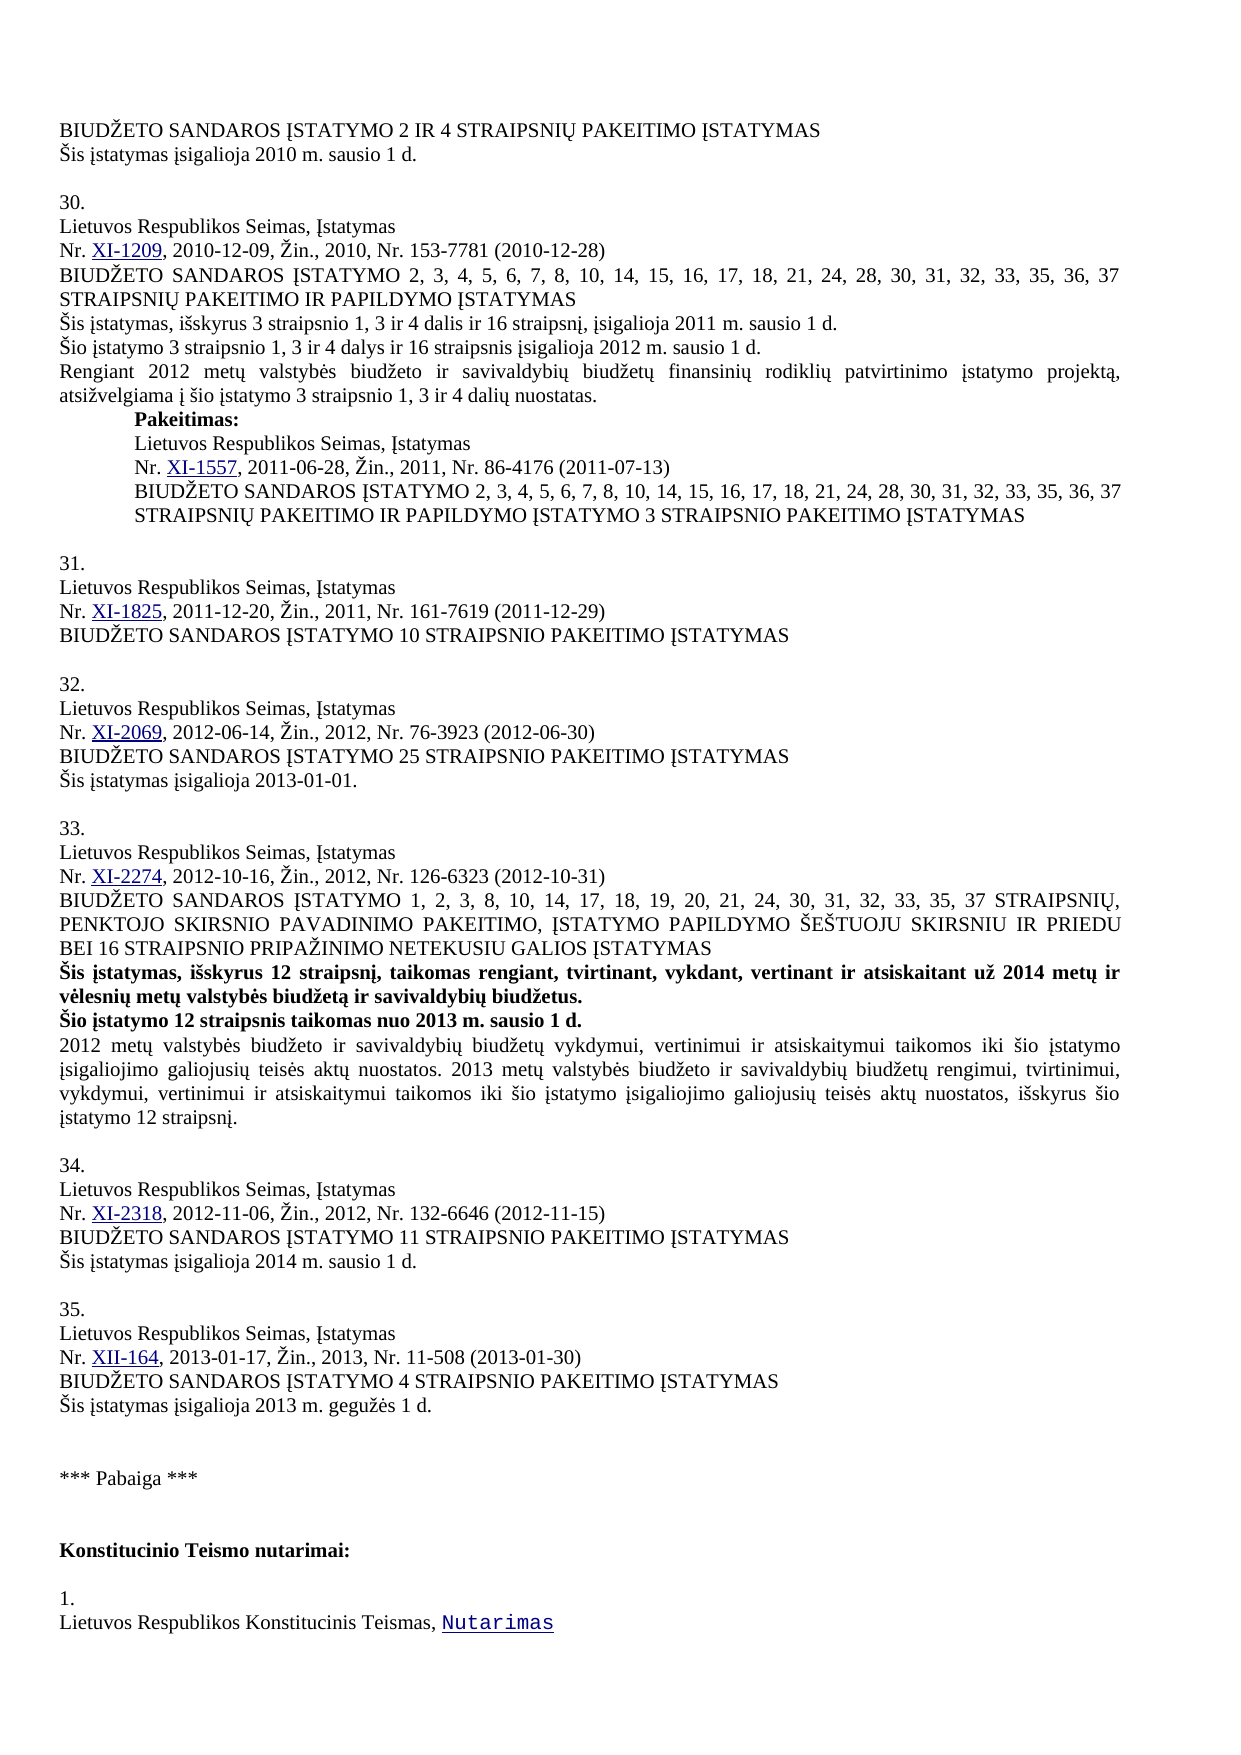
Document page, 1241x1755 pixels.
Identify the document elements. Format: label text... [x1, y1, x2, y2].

text Konstitucinio Teismo nutarimai: [59, 1538, 1122, 1562]
text Šis įstatymas įsigalioja 2013-01-01. [59, 768, 1122, 792]
text Lietuvos Respublikos Seimas, Įstatymas [59, 696, 1122, 720]
text Lietuvos Respublikos Seimas, Įstatymas [59, 840, 1122, 864]
text Pakeitimas: [134, 407, 1122, 431]
text 33. [59, 816, 1122, 840]
text BIUDŽETO SANDAROS ĮSTATYMO 2, 3, 4, 5, 6, 7, 8, 10, 14, 15, 16, 17, 18, 21, 24, 28, 30, 31, 32, 33, 35, 36, 37 STRAIPSNIŲ PAKEITIMO IR PAPILDYMO ĮSTATYMO 3 STRAIPSNIO PAKEITIMO ĮSTATYMAS [134, 479, 1122, 527]
text Šis įstatymas įsigalioja 2010 m. sausio 1 d. [59, 142, 1122, 166]
text 34. [59, 1153, 1122, 1177]
text Šis įstatymas, išskyrus 3 straipsnio 1, 3 ir 4 dalis ir 16 straipsnį, įsigalioja 2011 m. sausio 1 d. [59, 311, 1122, 335]
text Lietuvos Respublikos Seimas, Įstatymas [134, 431, 1122, 455]
text *** Pabaiga *** [59, 1466, 1122, 1490]
text Nr. XI-2069, 2012-06-14, Žin., 2012, Nr. 76-3923 (2012-06-30) [59, 720, 1122, 744]
text 35. [59, 1297, 1122, 1321]
text BIUDŽETO SANDAROS ĮSTATYMO 25 STRAIPSNIO PAKEITIMO ĮSTATYMAS [59, 744, 1122, 768]
text Nr. XI-1557, 2011-06-28, Žin., 2011, Nr. 86-4176 (2011-07-13) [134, 455, 1122, 479]
text Lietuvos Respublikos Seimas, Įstatymas [59, 575, 1122, 599]
text Šis įstatymas įsigalioja 2013 m. gegužės 1 d. [59, 1393, 1122, 1417]
text BIUDŽETO SANDAROS ĮSTATYMO 10 STRAIPSNIO PAKEITIMO ĮSTATYMAS [59, 623, 1122, 647]
text Šio įstatymo 3 straipsnio 1, 3 ir 4 dalys ir 16 straipsnis įsigalioja 2012 m. sausio 1 d. [59, 335, 1122, 359]
text Nr. XI-2318, 2012-11-06, Žin., 2012, Nr. 132-6646 (2012-11-15) [59, 1201, 1122, 1225]
text Rengiant 2012 metų valstybės biudžeto ir savivaldybių biudžetų finansinių rodiklių patvirtinimo įstatymo projektą, atsižvelgiama į šio įstatymo 3 straipsnio 1, 3 ir 4 dalių nuostatas. [59, 359, 1122, 407]
text 32. [59, 672, 1122, 696]
text BIUDŽETO SANDAROS ĮSTATYMO 2 IR 4 STRAIPSNIŲ PAKEITIMO ĮSTATYMAS [59, 118, 1122, 142]
text BIUDŽETO SANDAROS ĮSTATYMO 11 STRAIPSNIO PAKEITIMO ĮSTATYMAS [59, 1225, 1122, 1249]
text 1. [59, 1586, 1122, 1610]
text Nr. XI-1209, 2010-12-09, Žin., 2010, Nr. 153-7781 (2010-12-28) [59, 238, 1122, 262]
text BIUDŽETO SANDAROS ĮSTATYMO 1, 2, 3, 8, 10, 14, 17, 18, 19, 20, 21, 24, 30, 31, 32, 33, 35, 37 STRAIPSNIŲ, PENKTOJO SKIRSNIO PAVADINIMO PAKEITIMO, ĮSTATYMO PAPILDYMO ŠEŠTUOJU SKIRSNIU IR PRIEDU BEI 16 STRAIPSNIO PRIPAŽINIMO NETEKUSIU GALIOS ĮSTATYMAS [59, 888, 1122, 960]
text Nr. XII-164, 2013-01-17, Žin., 2013, Nr. 11-508 (2013-01-30) [59, 1345, 1122, 1369]
text Lietuvos Respublikos Seimas, Įstatymas [59, 214, 1122, 238]
text 2012 metų valstybės biudžeto ir savivaldybių biudžetų vykdymui, vertinimui ir atsiskaitymui taikomos iki šio įstatymo įsigaliojimo galiojusių teisės aktų nuostatos. 2013 metų valstybės biudžeto ir savivaldybių biudžetų rengimui, tvirtinimui, vykdymui, vertinimui ir atsiskaitymui taikomos iki šio įstatymo įsigaliojimo galiojusių teisės aktų nuostatos, išskyrus šio įstatymo 12 straipsnį. [59, 1032, 1122, 1129]
text Šis įstatymas įsigalioja 2014 m. sausio 1 d. [59, 1249, 1122, 1273]
text 31. [59, 551, 1122, 575]
text BIUDŽETO SANDAROS ĮSTATYMO 2, 3, 4, 5, 6, 7, 8, 10, 14, 15, 16, 17, 18, 21, 24, 28, 30, 31, 32, 33, 35, 36, 37 STRAIPSNIŲ PAKEITIMO IR PAPILDYMO ĮSTATYMAS [59, 262, 1122, 311]
text Šio įstatymo 12 straipsnis taikomas nuo 2013 m. sausio 1 d. [59, 1008, 1122, 1032]
text Lietuvos Respublikos Konstitucinis Teismas, Nutarimas [59, 1610, 1122, 1636]
text Lietuvos Respublikos Seimas, Įstatymas [59, 1321, 1122, 1345]
text Lietuvos Respublikos Seimas, Įstatymas [59, 1177, 1122, 1201]
text Nr. XI-1825, 2011-12-20, Žin., 2011, Nr. 161-7619 (2011-12-29) [59, 599, 1122, 623]
text Šis įstatymas, išskyrus 12 straipsnį, taikomas rengiant, tvirtinant, vykdant, vertinant ir atsiskaitant už 2014 metų ir vėlesnių metų valstybės biudžetą ir savivaldybių biudžetus. [59, 960, 1122, 1008]
text 30. [59, 190, 1122, 214]
text BIUDŽETO SANDAROS ĮSTATYMO 4 STRAIPSNIO PAKEITIMO ĮSTATYMAS [59, 1369, 1122, 1393]
text Nr. XI-2274, 2012-10-16, Žin., 2012, Nr. 126-6323 (2012-10-31) [59, 864, 1122, 888]
